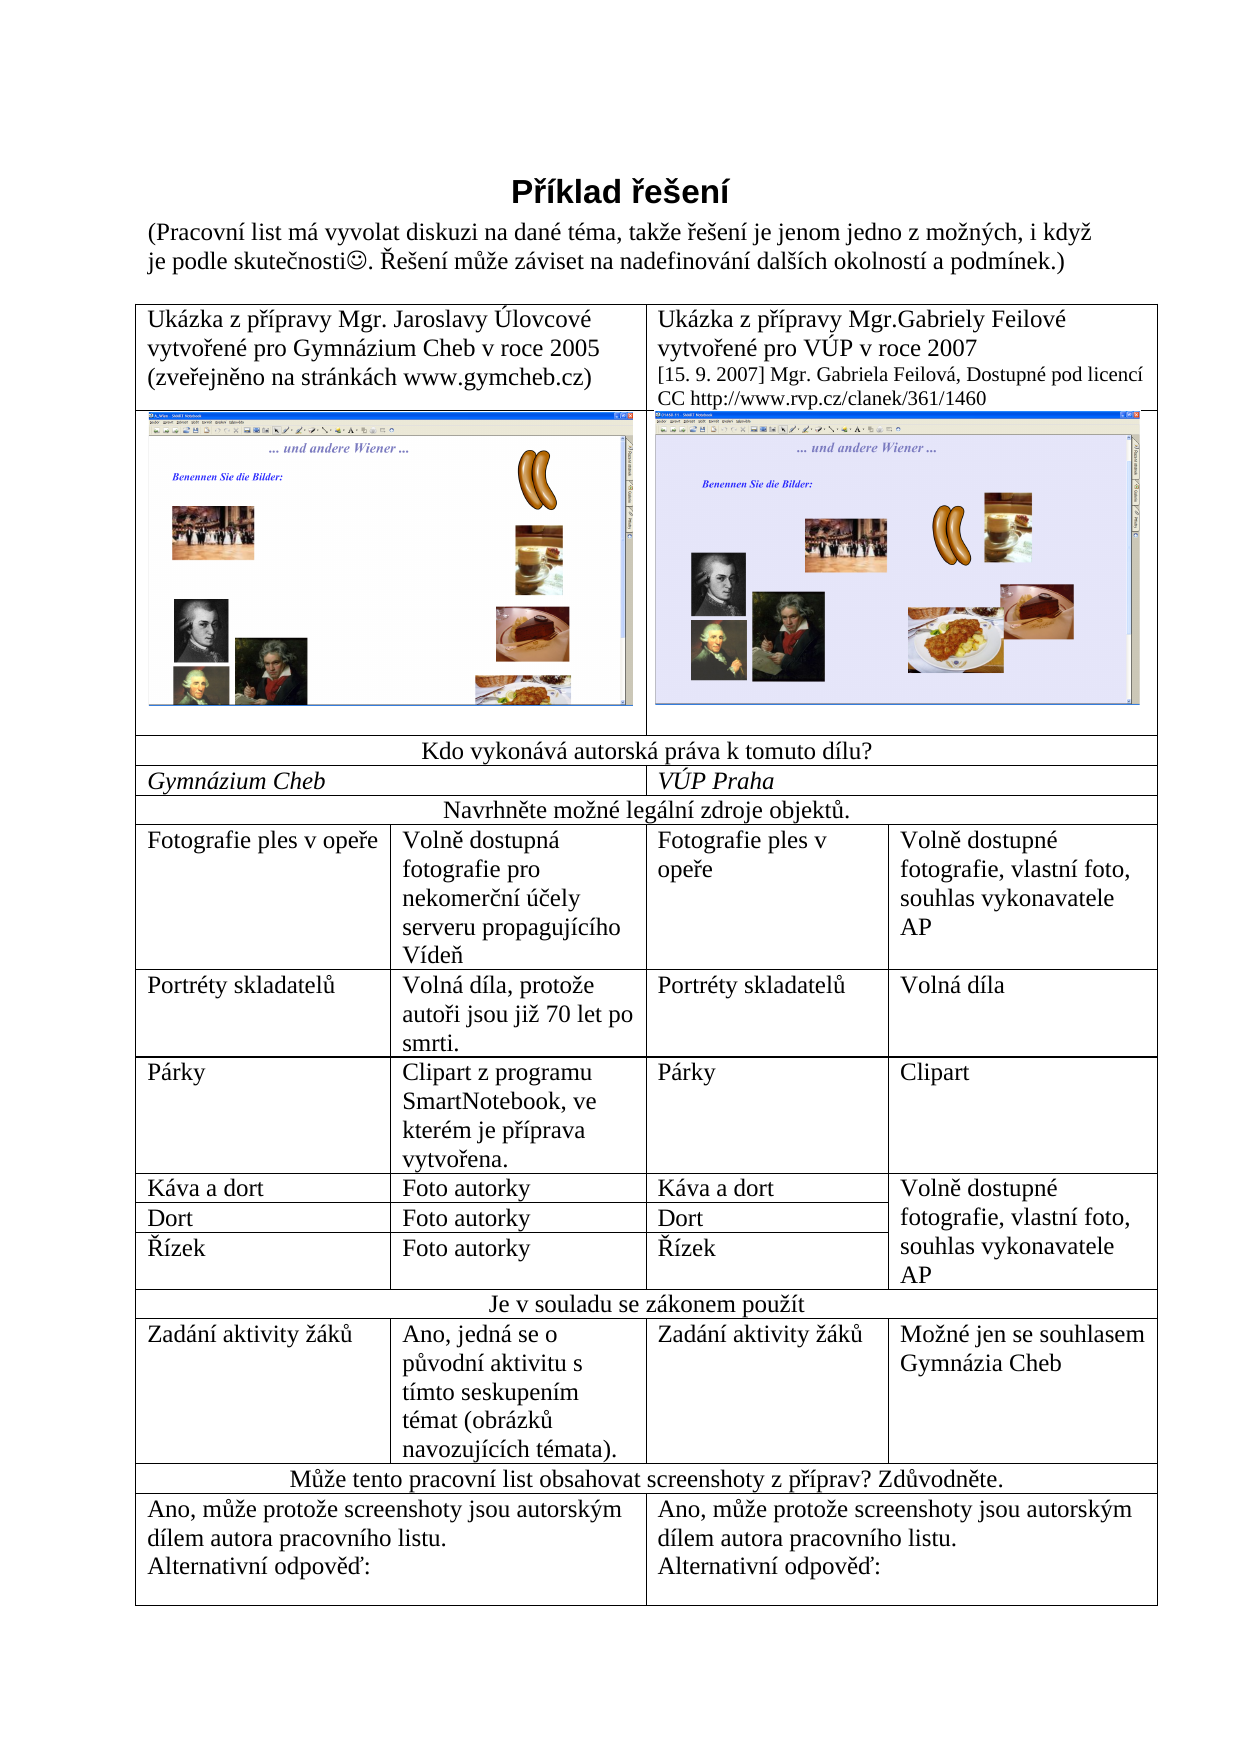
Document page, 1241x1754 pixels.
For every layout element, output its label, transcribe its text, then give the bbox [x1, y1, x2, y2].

table_cell Možné jen se souhlasem Gymnázia Cheb [889, 1319, 1157, 1463]
table_cell Zadání aktivity žáků [647, 1319, 888, 1463]
table_cell Portréty skladatelů [136, 970, 390, 1056]
table_cell Volná díla [889, 970, 1157, 1056]
table_cell VÚP Praha [647, 766, 1157, 794]
table_cell Řízek [136, 1233, 390, 1288]
table_cell Zadání aktivity žáků [136, 1319, 390, 1463]
table_header Ukázka z přípravy Mgr. Jaroslavy Úlovcové vytvořené pro Gymnázium Cheb v roce 2005 (zveřejněno na stránkách www.gymcheb.cz) [136, 305, 646, 410]
table_cell Káva a dort [136, 1174, 390, 1202]
table_cell Clipart [889, 1058, 1157, 1172]
table_cell Volně dostupné fotografie, vlastní foto, souhlas vykonavatele AP [889, 825, 1157, 969]
table_cell Kdo vykonává autorská práva k tomuto dílu? [136, 736, 1157, 765]
text (Pracovní list má vyvolat diskuzi na dané téma, takže řešení je jenom jedno z možných, i když je podle skutečnosti. Řešení může záviset na nadefinování dalších okolností a podmínek.) [148, 217, 1093, 275]
table_cell Foto autorky [391, 1233, 646, 1288]
table_cell Clipart z programu SmartNotebook, ve kterém je příprava vytvořena. [391, 1058, 646, 1172]
table_cell Ano, může protože screenshoty jsou autorským dílem autora pracovního listu. Alternativní odpověď: [647, 1494, 1157, 1605]
table_cell Je v souladu se zákonem použít [136, 1290, 1157, 1318]
table_cell [647, 410, 1157, 735]
table_cell Párky [136, 1058, 390, 1172]
picture [148, 412, 633, 706]
table_cell Může tento pracovní list obsahovat screenshoty z příprav? Zdůvodněte. [136, 1464, 1157, 1493]
table_cell Řízek [647, 1233, 888, 1288]
table_cell Volně dostupné fotografie, vlastní foto, souhlas vykonavatele AP [889, 1174, 1157, 1288]
table_cell [136, 411, 646, 735]
table_cell Dort [647, 1203, 888, 1232]
table_cell Navrhněte možné legální zdroje objektů. [136, 796, 1157, 824]
table_cell Portréty skladatelů [647, 970, 888, 1056]
table_cell Foto autorky [391, 1203, 646, 1232]
table_cell Káva a dort [647, 1174, 888, 1202]
subtitle Příklad řešení [148, 173, 1093, 211]
table_cell Fotografie ples v opeře [647, 825, 888, 969]
table_cell Ano, může protože screenshoty jsou autorským dílem autora pracovního listu. Alternativní odpověď: [136, 1494, 646, 1605]
picture [655, 411, 1140, 705]
table_cell Gymnázium Cheb [136, 766, 646, 794]
table_header Ukázka z přípravy Mgr.Gabriely Feilové vytvořené pro VÚP v roce 2007 [15. 9. 2007] Mgr. Gabriela Feilová, Dostupné pod licencí CC http://www.rvp.cz/clanek/361/1460 [647, 305, 1157, 410]
table_cell Fotografie ples v opeře [136, 825, 390, 969]
table_cell Párky [647, 1058, 888, 1172]
table_cell Ano, jedná se o původní aktivitu s tímto seskupením témat (obrázků navozujících témata). [391, 1319, 646, 1463]
table_cell Volně dostupná fotografie pro nekomerční účely serveru propagujícího Vídeň [391, 825, 646, 969]
table_cell Volná díla, protože autoři jsou již 70 let po smrti. [391, 970, 646, 1056]
table_cell Foto autorky [391, 1174, 646, 1202]
table_cell Dort [136, 1203, 390, 1232]
